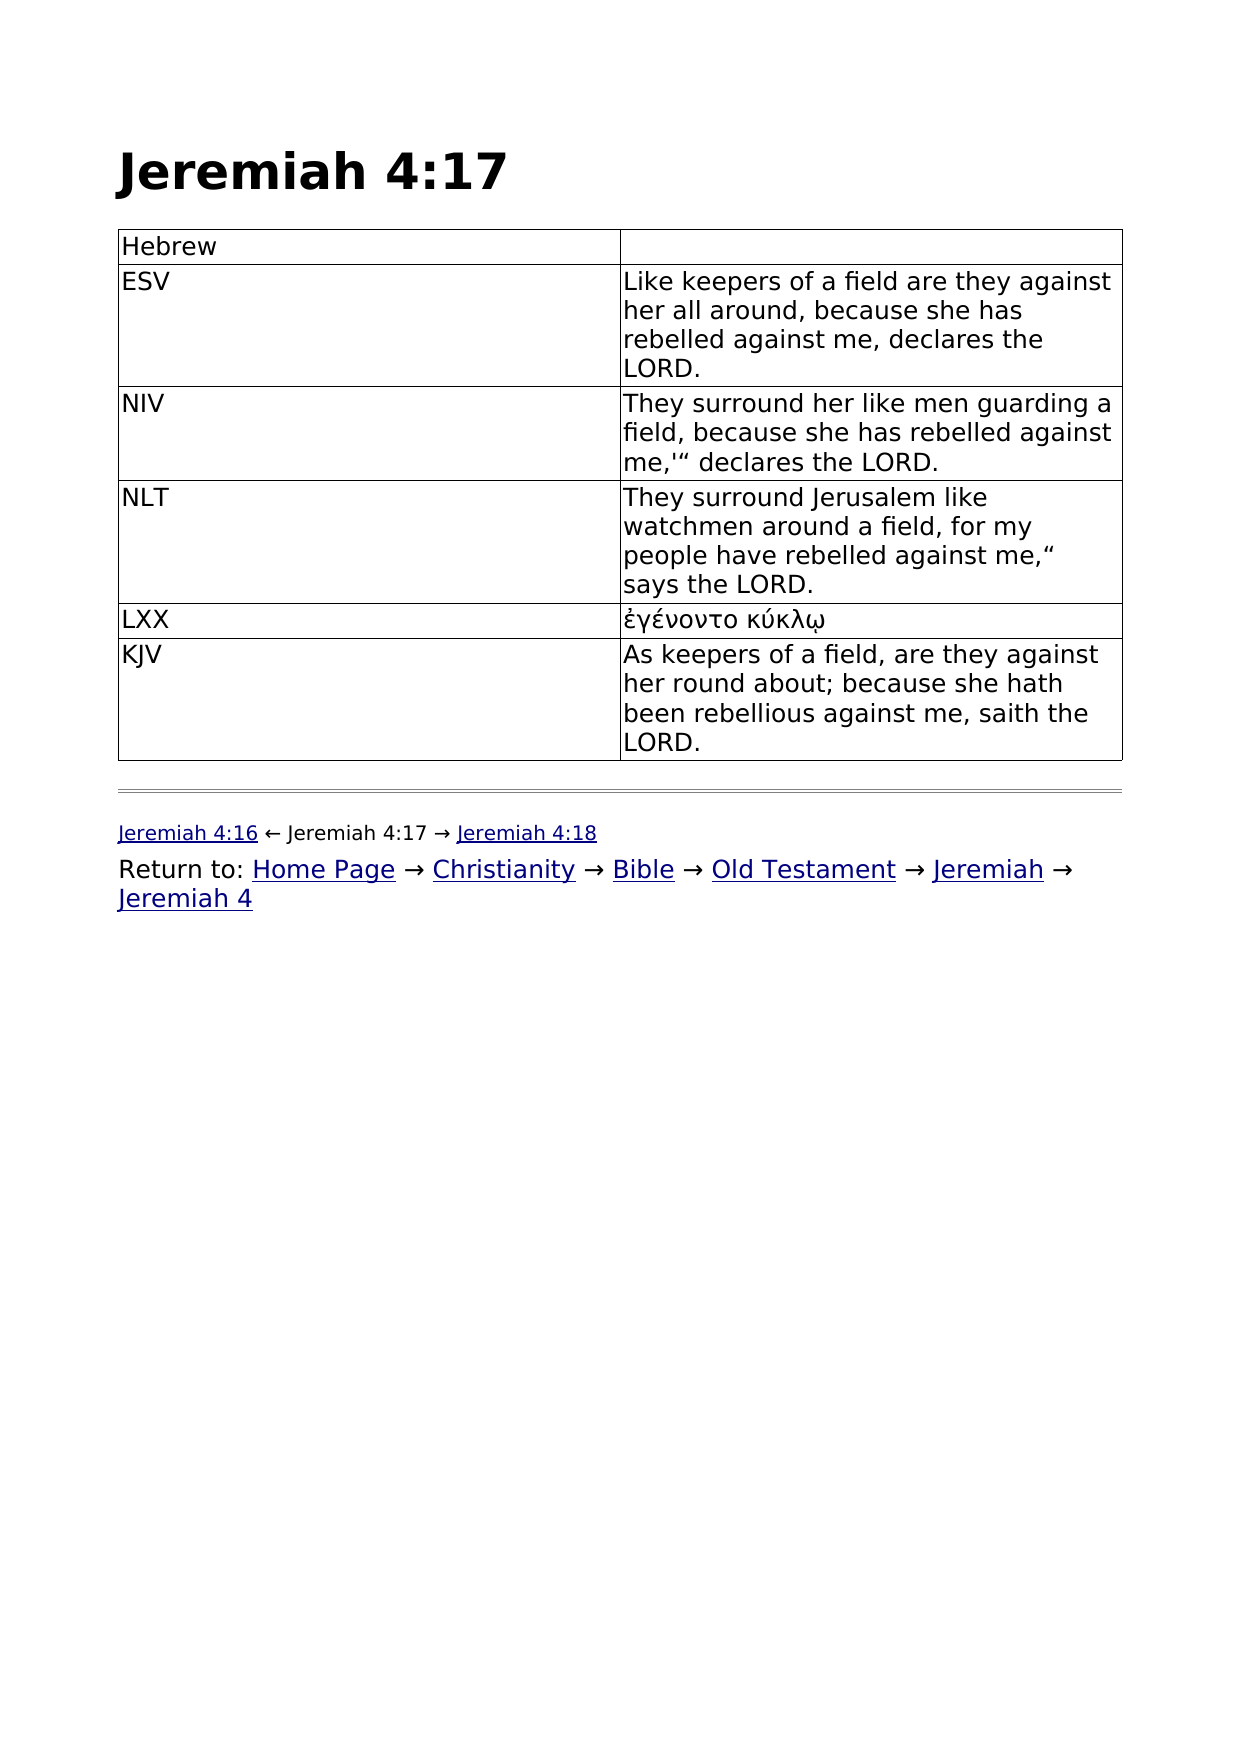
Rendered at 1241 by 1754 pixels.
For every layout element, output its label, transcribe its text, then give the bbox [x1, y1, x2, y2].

table_header Hebrew [119, 230, 620, 264]
table_cell They surround her like men guarding a field, because she has rebelled against me,'“ declares the LORD. [621, 387, 1122, 480]
text Jeremiah 4:16 ← Jeremiah 4:17 → Jeremiah 4:18 [118, 821, 1122, 855]
table_cell ἐγένοντο κύκλῳ [621, 604, 1122, 637]
table_cell NLT [119, 481, 620, 602]
table_cell Like keepers of a field are they against her all around, because she has rebelled against me, declares the LORD. [621, 265, 1122, 386]
table_cell KJV [119, 639, 620, 760]
subtitle Jeremiah 4:17 [118, 143, 1122, 201]
table_header [621, 230, 1122, 264]
table_cell LXX [119, 604, 620, 637]
table_cell They surround Jerusalem like watchmen around a field, for my people have rebelled against me,“ says the LORD. [621, 481, 1122, 602]
table_cell As keepers of a field, are they against her round about; because she hath been rebellious against me, saith the LORD. [621, 639, 1122, 760]
table_cell NIV [119, 387, 620, 480]
text Return to: Home Page → Christianity → Bible → Old Testament → Jeremiah → Jeremiah 4 [118, 855, 1122, 914]
table_cell ESV [119, 265, 620, 386]
